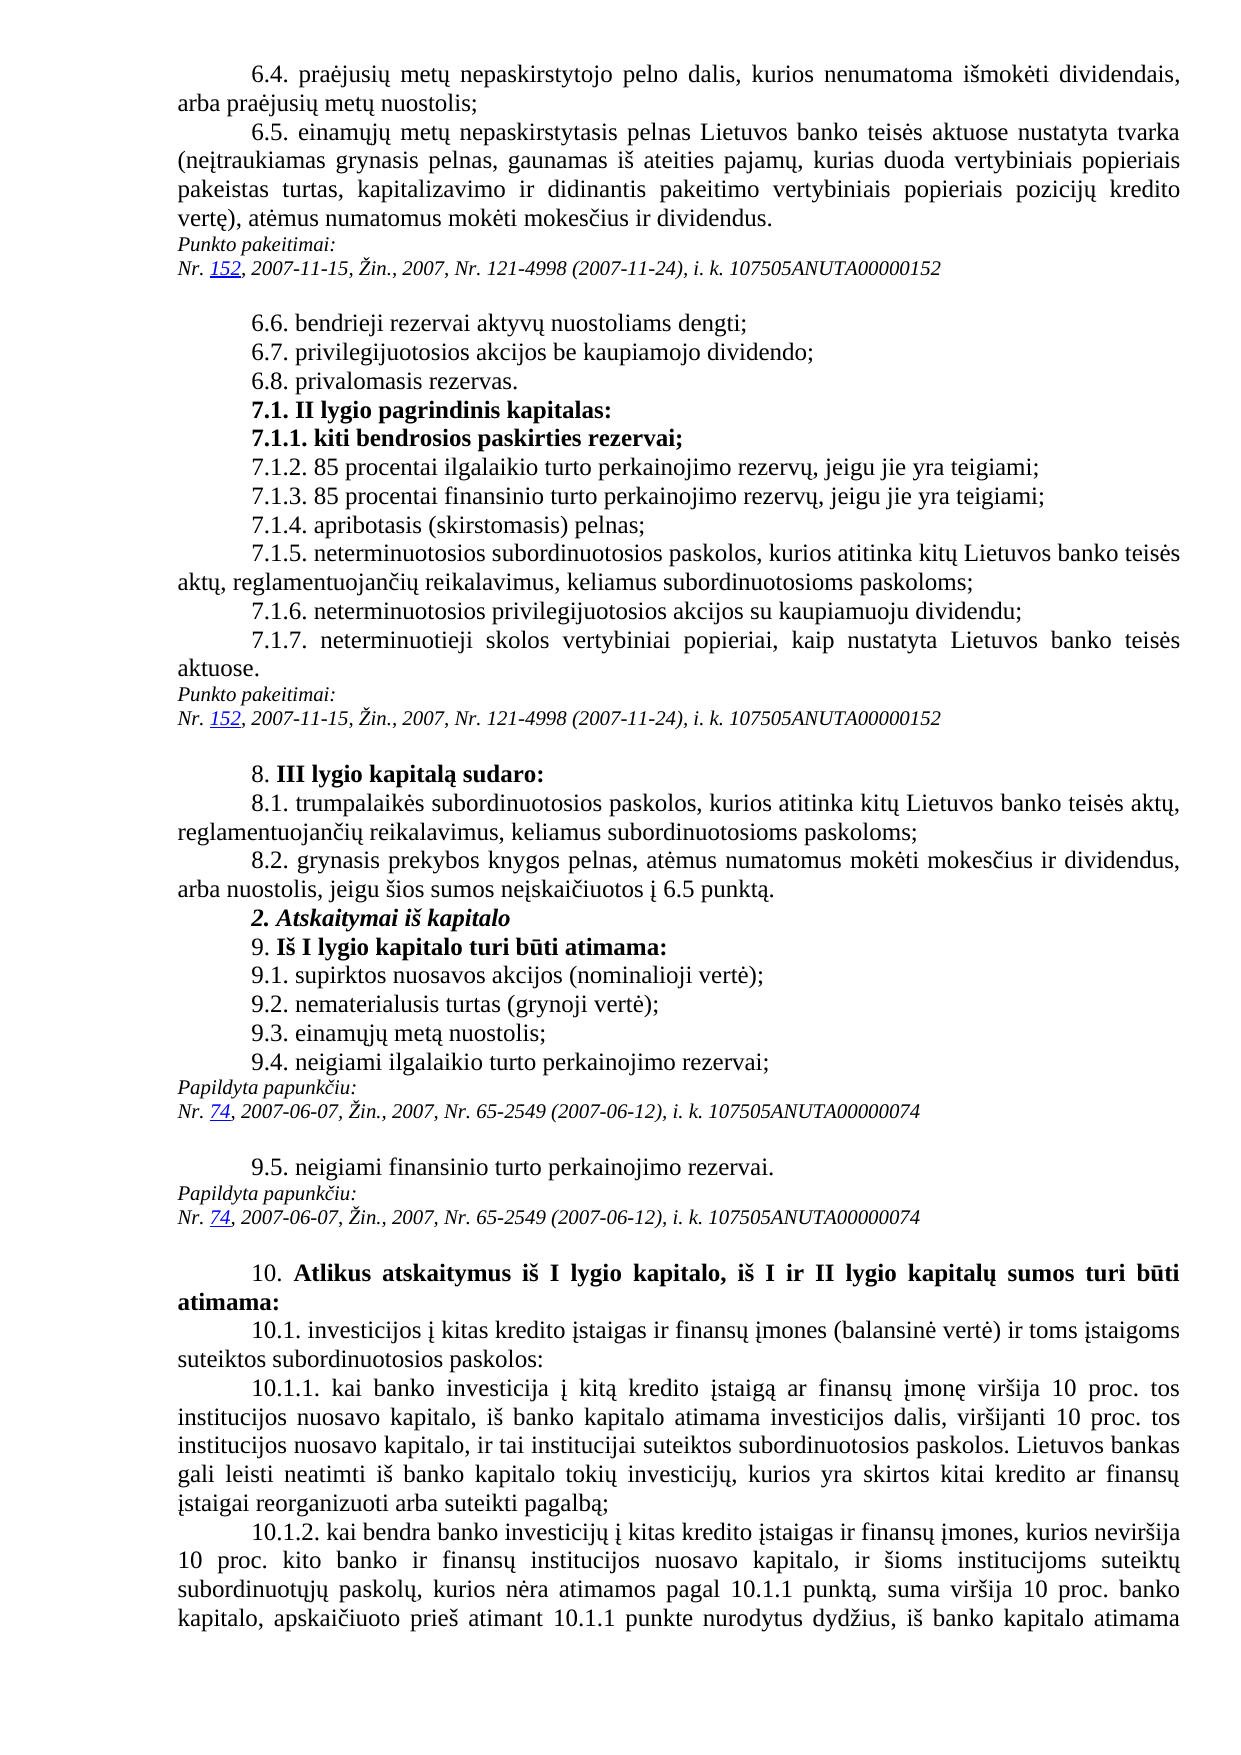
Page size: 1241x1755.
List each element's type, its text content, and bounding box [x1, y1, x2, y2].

text 7.1.2. 85 procentai ilgalaikio turto perkainojimo rezervų, jeigu jie yra teigiami; [177, 452, 1181, 481]
text 8.1. trumpalaikės subordinuotosios paskolos, kurios atitinka kitų Lietuvos banko teisės aktų, reglamentuojančių reikalavimus, keliamus subordinuotosioms paskoloms; [177, 788, 1181, 845]
text 6.8. privalomasis rezervas. [177, 366, 1181, 395]
text 6.5. einamųjų metų nepaskirstytasis pelnas Lietuvos banko teisės aktuose nustatyta tvarka (neįtraukiamas grynasis pelnas, gaunamas iš ateities pajamų, kurias duoda vertybiniais popieriais pakeistas turtas, kapitalizavimo ir didinantis pakeitimo vertybiniais popieriais pozicijų kredito vertę), atėmus numatomus mokėti mokesčius ir dividendus. [177, 117, 1181, 232]
text 9. Iš I lygio kapitalo turi būti atimama: [177, 932, 1181, 960]
text Papildyta papunkčiu: [177, 1181, 1181, 1205]
text 9.3. einamųjų metą nuostolis; [177, 1018, 1181, 1047]
text 7.1. II lygio pagrindinis kapitalas: [177, 395, 1181, 423]
text 6.7. privilegijuotosios akcijos be kaupiamojo dividendo; [177, 337, 1181, 366]
text 8.2. grynasis prekybos knygos pelnas, atėmus numatomus mokėti mokesčius ir dividendus, arba nuostolis, jeigu šios sumos neįskaičiuotos į 6.5 punktą. [177, 845, 1181, 903]
text 7.1.5. neterminuotosios subordinuotosios paskolos, kurios atitinka kitų Lietuvos banko teisės aktų, reglamentuojančių reikalavimus, keliamus subordinuotosioms paskoloms; [177, 538, 1181, 596]
text Nr. 152, 2007-11-15, Žin., 2007, Nr. 121-4998 (2007-11-24), i. k. 107505ANUTA00000152 [177, 256, 1181, 280]
text Nr. 152, 2007-11-15, Žin., 2007, Nr. 121-4998 (2007-11-24), i. k. 107505ANUTA00000152 [177, 706, 1181, 730]
text 7.1.7. neterminuotieji skolos vertybiniai popieriai, kaip nustatyta Lietuvos banko teisės aktuose. [177, 625, 1181, 682]
text 9.1. supirktos nuosavos akcijos (nominalioji vertė); [177, 960, 1181, 989]
text 2. Atskaitymai iš kapitalo [177, 903, 1181, 932]
text 9.2. nematerialusis turtas (grynoji vertė); [177, 989, 1181, 1018]
text 6.6. bendrieji rezervai aktyvų nuostoliams dengti; [177, 308, 1181, 337]
text Papildyta papunkčiu: [177, 1075, 1181, 1099]
text Nr. 74, 2007-06-07, Žin., 2007, Nr. 65-2549 (2007-06-12), i. k. 107505ANUTA00000074 [177, 1205, 1181, 1229]
text 10.1.1. kai banko investicija į kitą kredito įstaigą ar finansų įmonę viršija 10 proc. tos institucijos nuosavo kapitalo, iš banko kapitalo atimama investicijos dalis, viršijanti 10 proc. tos institucijos nuosavo kapitalo, ir tai institucijai suteiktos subordinuotosios paskolos. Lietuvos bankas gali leisti neatimti iš banko kapitalo tokių investicijų, kurios yra skirtos kitai kredito ar finansų įstaigai reorganizuoti arba suteikti pagalbą; [177, 1373, 1181, 1517]
text 8. III lygio kapitalą sudaro: [177, 759, 1181, 788]
text Punkto pakeitimai: [177, 232, 1181, 256]
text 9.5. neigiami finansinio turto perkainojimo rezervai. [177, 1152, 1181, 1181]
text 10. Atlikus atskaitymus iš I lygio kapitalo, iš I ir II lygio kapitalų sumos turi būti atimama: [177, 1258, 1181, 1315]
text Nr. 74, 2007-06-07, Žin., 2007, Nr. 65-2549 (2007-06-12), i. k. 107505ANUTA00000074 [177, 1099, 1181, 1123]
text 10.1.2. kai bendra banko investicijų į kitas kredito įstaigas ir finansų įmones, kurios neviršija 10 proc. kito banko ir finansų institucijos nuosavo kapitalo, ir šioms institucijoms suteiktų subordinuotųjų paskolų, kurios nėra atimamos pagal 10.1.1 punktą, suma viršija 10 proc. banko kapitalo, apskaičiuoto prieš atimant 10.1.1 punkte nurodytus dydžius, iš banko kapitalo atimama [177, 1517, 1181, 1632]
text 7.1.6. neterminuotosios privilegijuotosios akcijos su kaupiamuoju dividendu; [177, 596, 1181, 625]
text 7.1.3. 85 procentai finansinio turto perkainojimo rezervų, jeigu jie yra teigiami; [177, 481, 1181, 510]
text 7.1.4. apribotasis (skirstomasis) pelnas; [177, 510, 1181, 538]
text 7.1.1. kiti bendrosios paskirties rezervai; [177, 423, 1181, 452]
text 9.4. neigiami ilgalaikio turto perkainojimo rezervai; [177, 1047, 1181, 1075]
text 6.4. praėjusių metų nepaskirstytojo pelno dalis, kurios nenumatoma išmokėti dividendais, arba praėjusių metų nuostolis; [177, 59, 1181, 117]
text 10.1. investicijos į kitas kredito įstaigas ir finansų įmones (balansinė vertė) ir toms įstaigoms suteiktos subordinuotosios paskolos: [177, 1315, 1181, 1373]
text Punkto pakeitimai: [177, 682, 1181, 706]
